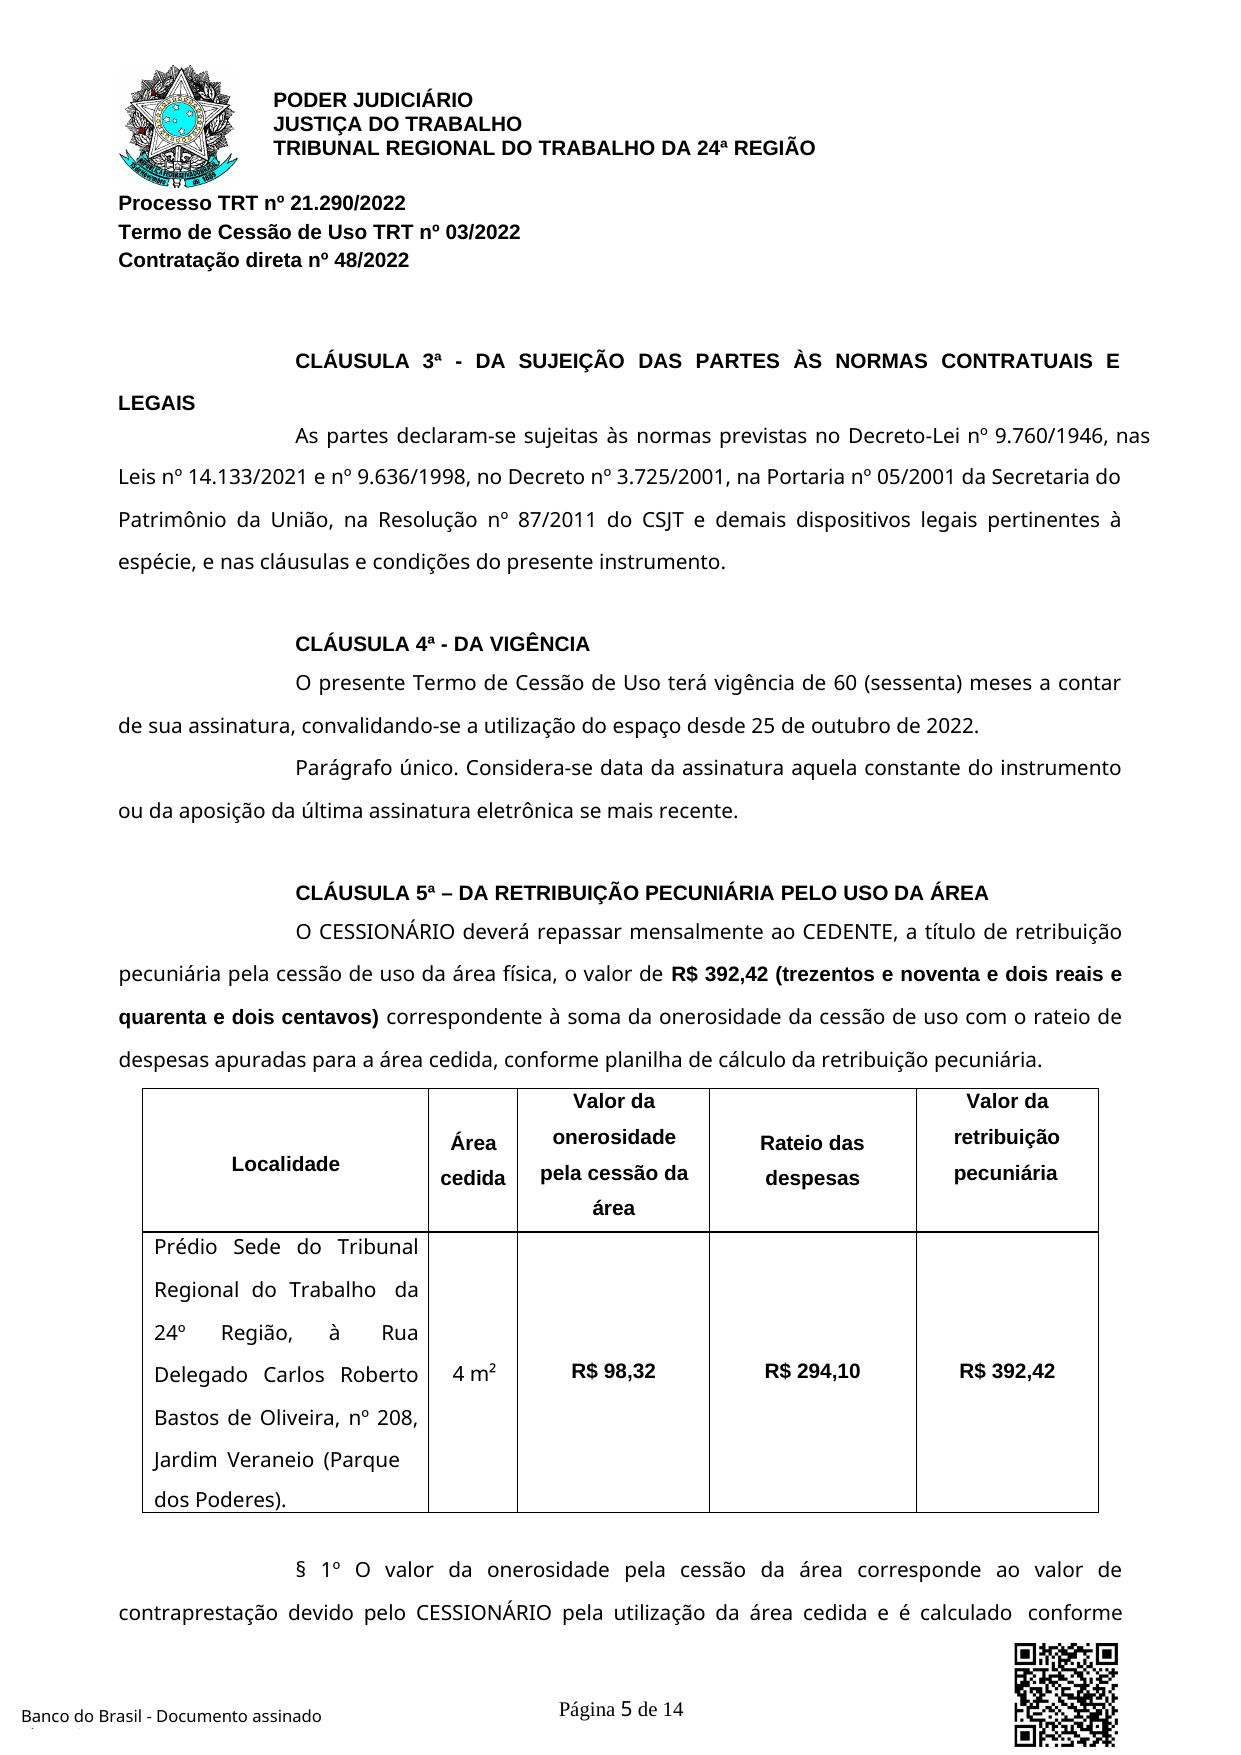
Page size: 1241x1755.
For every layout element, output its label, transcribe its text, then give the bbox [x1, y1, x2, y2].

table_header Valor da retribuição pecuniária [917, 1089, 1098, 1231]
table_cell R$ 294,10 [710, 1233, 916, 1512]
subtitle LEGAIS [118, 390, 199, 414]
text O presente Termo de Cessão de Uso terá vigência de 60 (sessenta) meses a contar de sua assinatura, convalidando-se a utilização do espaço desde 25 de outubro de 2022. [118, 668, 1122, 739]
text O CESSIONÁRIO deverá repassar mensalmente ao CEDENTE, a título de retribuição pecuniária pela cessão de uso da área física, o valor de R$ 392,42 (trezentos e noventa e dois reais e quarenta e dois centavos) correspondente à soma da onerosidade da cessão de uso com o rateio de despesas apuradas para a área cedida, conforme planilha de cálculo da retribuição pecuniária. [118, 917, 1123, 1073]
table_cell R$ 98,32 [518, 1233, 709, 1512]
table_cell Prédio Sede do Tribunal Regional do Trabalho da 24º Região, à Rua Delegado Carlos Roberto Bastos de Oliveira, nº 208, Jardim Veraneio (Parque dos Poderes). [143, 1233, 428, 1512]
table_cell 4 m² [429, 1233, 517, 1512]
subtitle CLÁUSULA 5ª – DA RETRIBUIÇÃO PECUNIÁRIA PELO USO DA ÁREA [295, 881, 1241, 904]
table_header Valor da onerosidade pela cessão da área [518, 1089, 709, 1231]
text Leis nº 14.133/2021 e nº 9.636/1998, no Decreto nº 3.725/2001, na Portaria nº 05/2001 da Secretaria do Patrimônio da União, na Resolução nº 87/2011 do CSJT e demais dispositivos legais pertinentes à espécie, e nas cláusulas e condições do presente instrumento. [118, 462, 1123, 576]
text As partes declaram-se sujeitas às normas previstas no Decreto-Lei nº 9.760/1946, nas [295, 422, 1241, 450]
table_header Área cedida [429, 1089, 517, 1231]
table_header Rateio das despesas [710, 1089, 916, 1231]
table_header Localidade [143, 1089, 428, 1231]
table_cell R$ 392,42 [917, 1233, 1098, 1512]
subtitle CLÁUSULA 4ª - DA VIGÊNCIA [295, 632, 1241, 656]
text Parágrafo único. Considera-se data da assinatura aquela constante do instrumento ou da aposição da última assinatura eletrônica se mais recente. [118, 753, 1122, 824]
text CLÁUSULA 3ª - DA SUJEIÇÃO DAS PARTES ÀS NORMAS CONTRATUAIS E [295, 349, 1241, 373]
text § 1º O valor da onerosidade pela cessão da área corresponde ao valor de contraprestação devido pelo CESSIONÁRIO pela utilização da área cedida e é calculado conforme [118, 1555, 1123, 1626]
